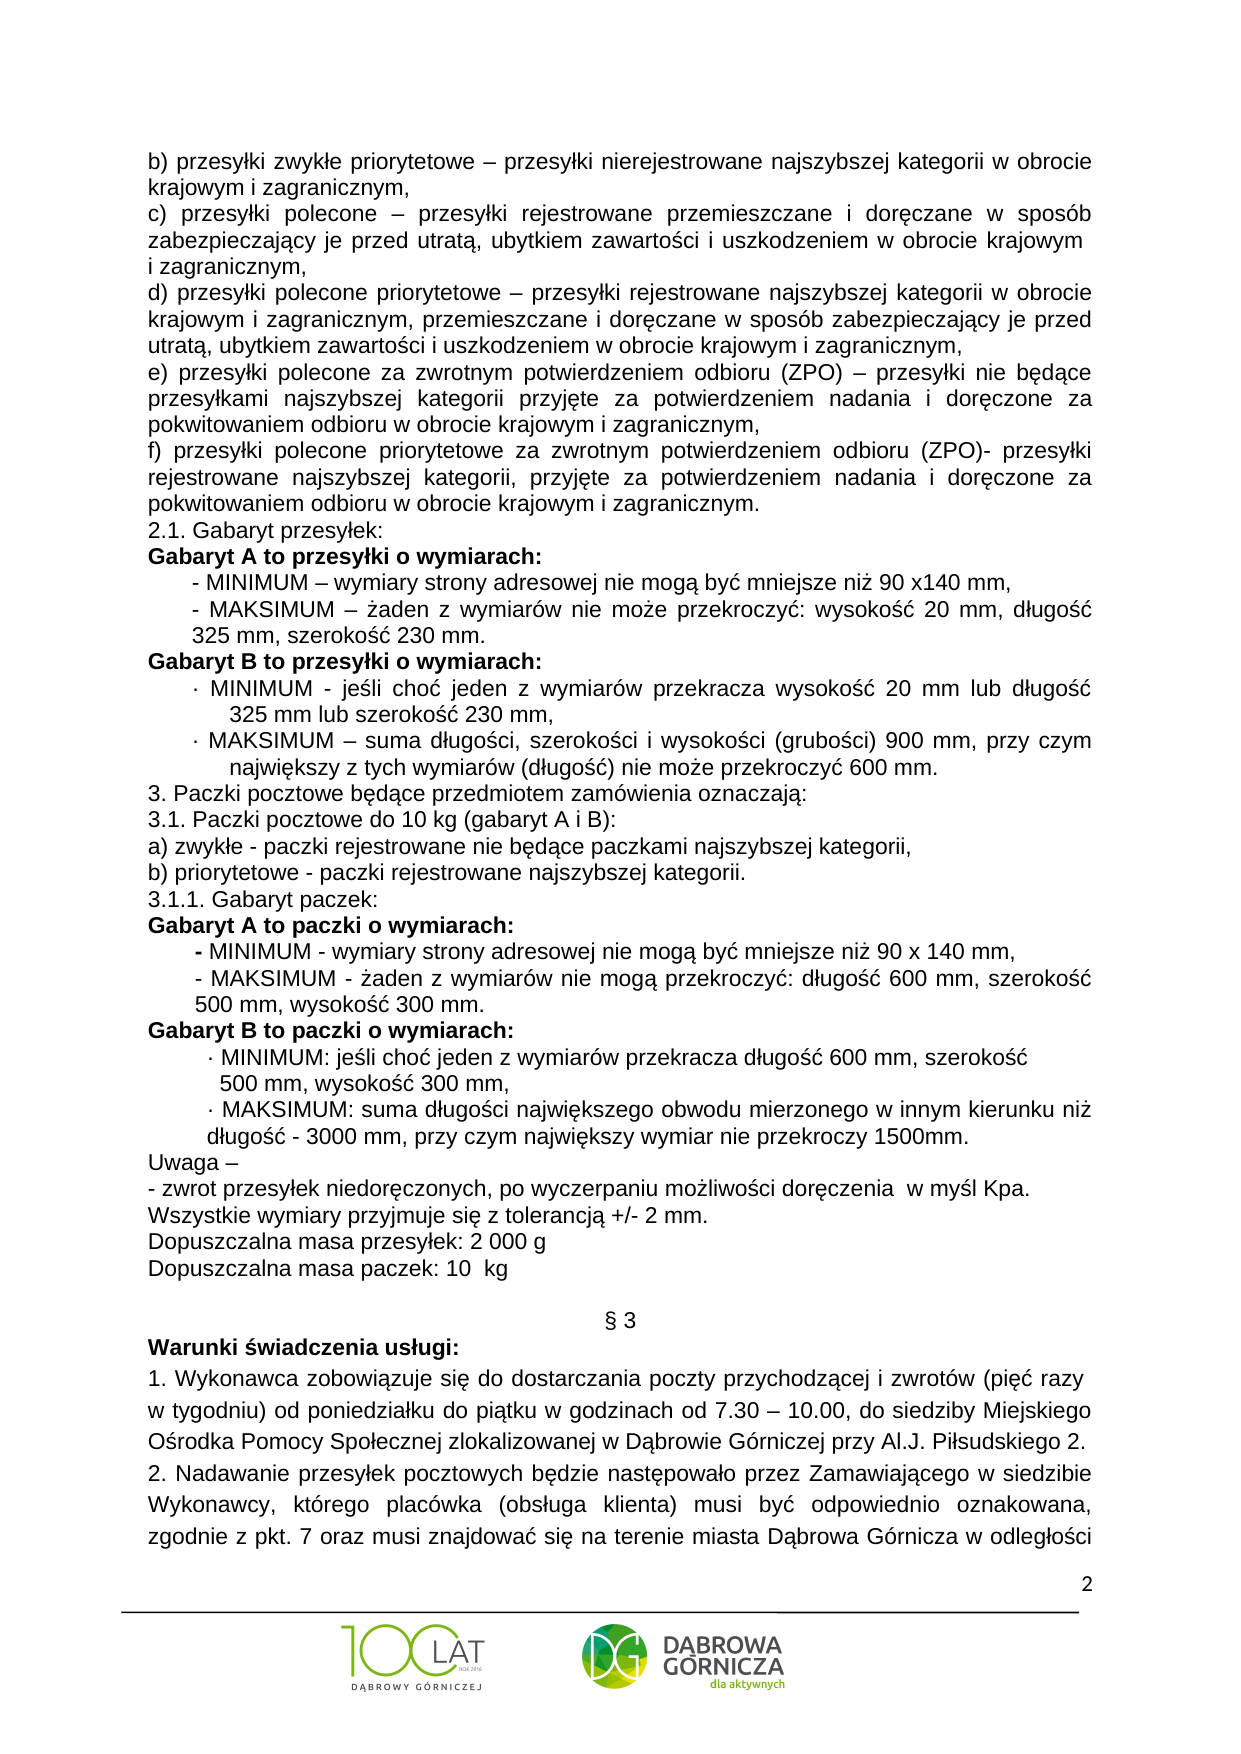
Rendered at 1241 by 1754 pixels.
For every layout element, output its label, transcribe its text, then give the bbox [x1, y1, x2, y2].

text 1. Wykonawca zobowiązuje się do dostarczania poczty przychodzącej i zwrotów (pięć razy w tygodniu) od poniedziałku do piątku w godzinach od 7.30 – 10.00, do siedziby Miejskiego Ośrodka Pomocy Społecznej zlokalizowanej w Dąbrowie Górniczej przy Al.J. Piłsudskiego 2. [148, 1365, 1093, 1454]
text - zwrot przesyłek niedoręczonych, po wyczerpaniu możliwości doręczenia w myśl Kpa. [148, 1175, 1093, 1202]
text c) przesyłki polecone – przesyłki rejestrowane przemieszczane i doręczane w sposób zabezpieczający je przed utratą, ubytkiem zawartości i uszkodzeniem w obrocie krajowym i zagranicznym, [148, 200, 1093, 279]
text 3.1. Paczki pocztowe do 10 kg (gabaryt A i B): [148, 806, 1093, 833]
text b) przesyłki zwykłe priorytetowe – przesyłki nierejestrowane najszybszej kategorii w obrocie krajowym i zagranicznym, [148, 148, 1093, 200]
text 3.1.1. Gabaryt paczek: [148, 886, 1093, 912]
text e) przesyłki polecone za zwrotnym potwierdzeniem odbioru (ZPO) – przesyłki nie będące przesyłkami najszybszej kategorii przyjęte za potwierdzeniem nadania i doręczone za pokwitowaniem odbioru w obrocie krajowym i zagranicznym, [148, 358, 1093, 437]
text - MAKSIMUM - żaden z wymiarów nie mogą przekroczyć: długość 600 mm, szerokość 500 mm, wysokość 300 mm. [194, 964, 1093, 1017]
text Gabaryt A to paczki o wymiarach: [148, 912, 1093, 938]
text · MAKSIMUM: suma długości największego obwodu mierzonego w innym kierunku niż długość - 3000 mm, przy czym największy wymiar nie przekroczy 1500mm. [207, 1096, 1093, 1149]
text - MAKSIMUM – żaden z wymiarów nie może przekroczyć: wysokość 20 mm, długość 325 mm, szerokość 230 mm. [192, 596, 1093, 648]
text f) przesyłki polecone priorytetowe za zwrotnym potwierdzeniem odbioru (ZPO)- przesyłki rejestrowane najszybszej kategorii, przyjęte za potwierdzeniem nadania i doręczone za pokwitowaniem odbioru w obrocie krajowym i zagranicznym. [148, 437, 1093, 517]
text · MINIMUM - jeśli choć jeden z wymiarów przekracza wysokość 20 mm lub długość 325 mm lub szerokość 230 mm, [192, 675, 1093, 727]
text · MINIMUM: jeśli choć jeden z wymiarów przekracza długość 600 mm, szerokość [207, 1044, 1093, 1070]
text Wszystkie wymiary przyjmuje się z tolerancją +/- 2 mm. [148, 1202, 1093, 1228]
text 500 mm, wysokość 300 mm, [207, 1070, 1093, 1096]
text Dopuszczalna masa przesyłek: 2 000 g [148, 1228, 1093, 1254]
text 2.1. Gabaryt przesyłek: [148, 517, 1093, 543]
text Uwaga – [148, 1149, 1093, 1175]
text - MINIMUM – wymiary strony adresowej nie mogą być mniejsze niż 90 x140 mm, [192, 569, 1093, 596]
text a) zwykłe - paczki rejestrowane nie będące paczkami najszybszej kategorii, [148, 833, 1093, 859]
text Warunki świadczenia usługi: [148, 1333, 1093, 1360]
text 2. Nadawanie przesyłek pocztowych będzie następowało przez Zamawiającego w siedzibie Wykonawcy, którego placówka (obsługa klienta) musi być odpowiednio oznakowana, zgodnie z pkt. 7 oraz musi znajdować się na terenie miasta Dąbrowa Górnicza w odległości [148, 1460, 1093, 1549]
text Gabaryt B to przesyłki o wymiarach: [148, 648, 1093, 675]
text · MAKSIMUM – suma długości, szerokości i wysokości (grubości) 900 mm, przy czym największy z tych wymiarów (długość) nie może przekroczyć 600 mm. [192, 727, 1093, 780]
text § 3 [148, 1307, 1093, 1333]
text Dopuszczalna masa paczek: 10 kg [148, 1254, 1093, 1281]
picture [340, 1623, 790, 1695]
text Gabaryt B to paczki o wymiarach: [148, 1017, 1093, 1044]
text 3. Paczki pocztowe będące przedmiotem zamówienia oznaczają: [148, 780, 1093, 806]
text d) przesyłki polecone priorytetowe – przesyłki rejestrowane najszybszej kategorii w obrocie krajowym i zagranicznym, przemieszczane i doręczane w sposób zabezpieczający je przed utratą, ubytkiem zawartości i uszkodzeniem w obrocie krajowym i zagranicznym, [148, 279, 1093, 358]
text b) priorytetowe - paczki rejestrowane najszybszej kategorii. [148, 859, 1093, 886]
text - MINIMUM - wymiary strony adresowej nie mogą być mniejsze niż 90 x 140 mm, [194, 938, 1093, 964]
text Gabaryt A to przesyłki o wymiarach: [148, 543, 1093, 569]
